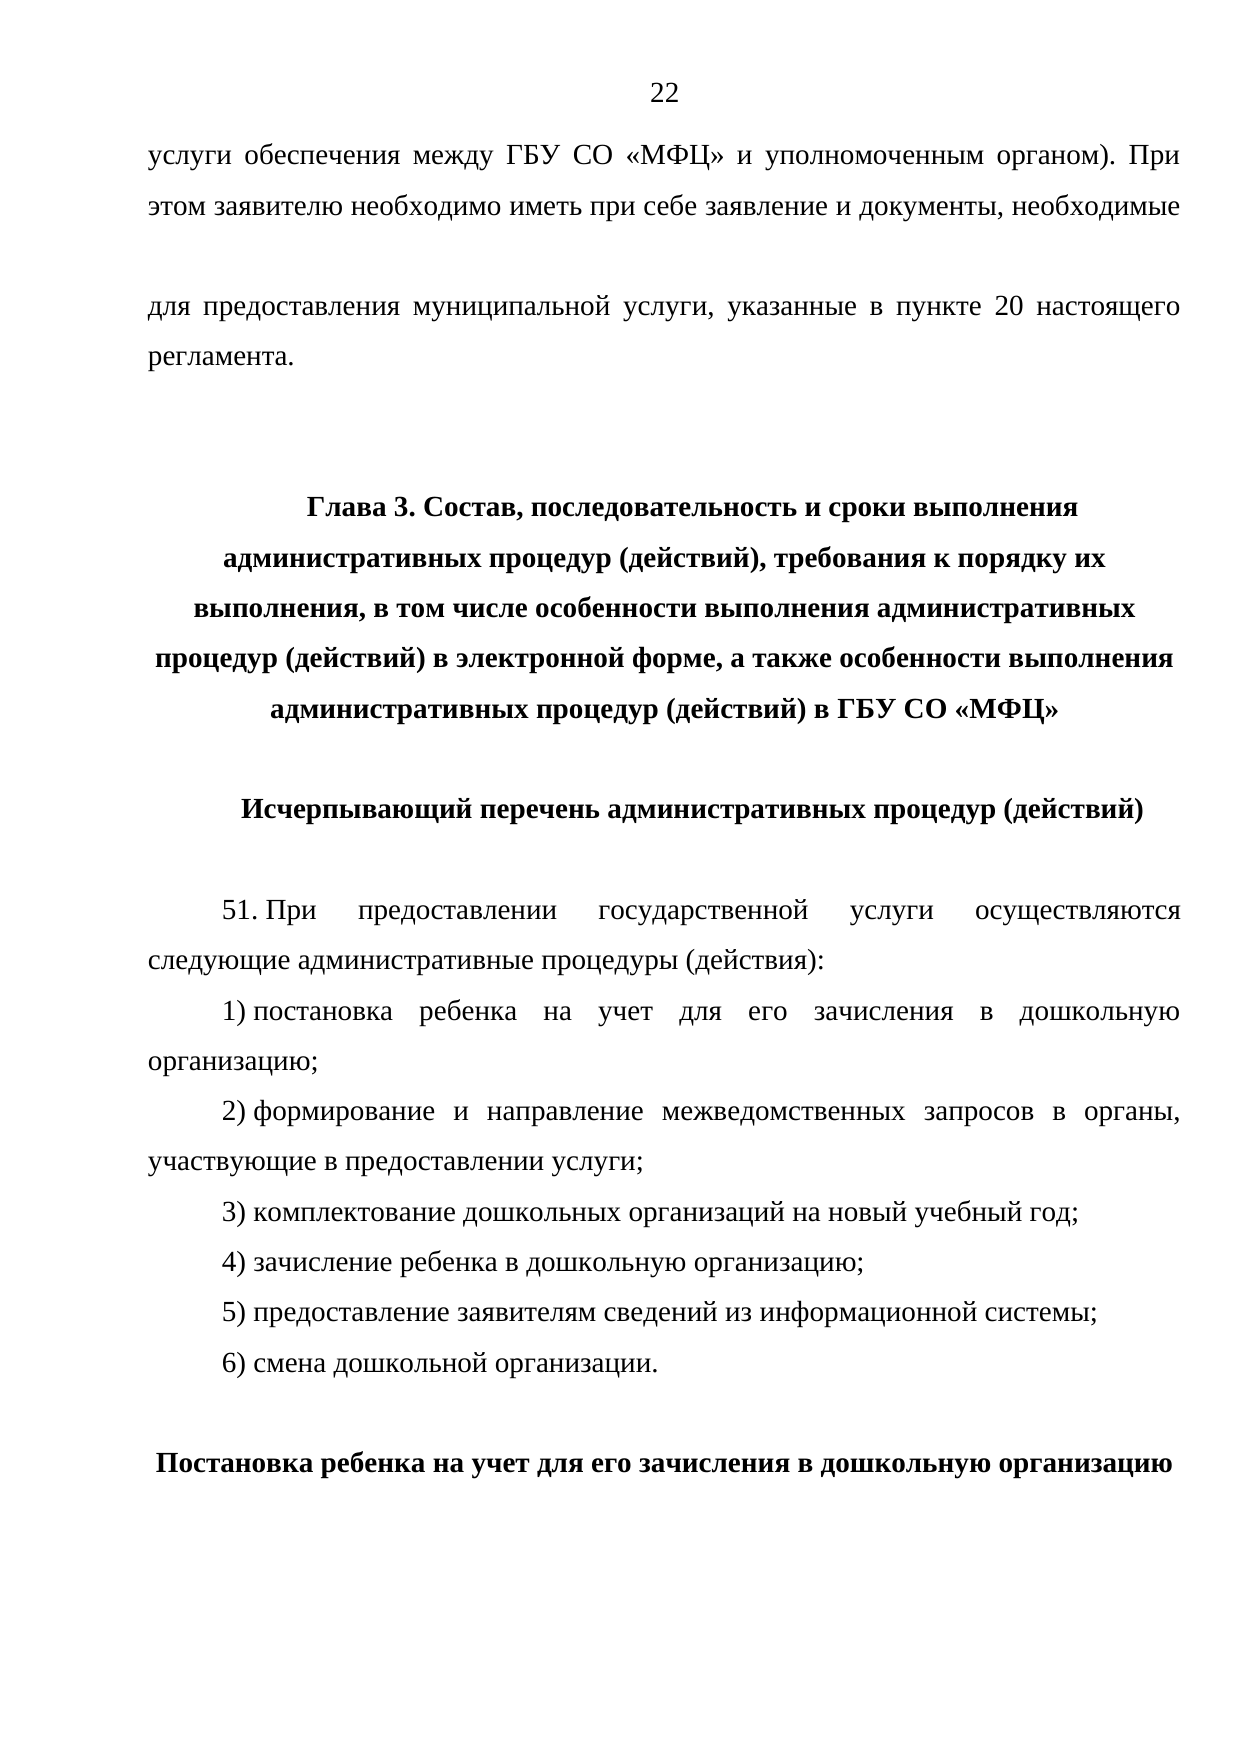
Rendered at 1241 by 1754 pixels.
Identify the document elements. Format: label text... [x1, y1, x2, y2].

text 5) предоставление заявителям сведений из информационной системы; [148, 1294, 1181, 1328]
text Глава 3. Состав, последовательность и сроки выполнения административных процедур (действий), требования к порядку их выполнения, в том числе особенности выполнения административных процедур (действий) в электронной форме, а также особенности выполнения административных процедур (действий) в ГБУ СО «МФЦ» [148, 489, 1181, 724]
text 1) постановка ребенка на учет для его зачисления в дошкольную организацию; [148, 993, 1181, 1076]
text Исчерпывающий перечень административных процедур (действий) [148, 791, 1181, 825]
text Постановка ребенка на учет для его зачисления в дошкольную организацию [148, 1445, 1181, 1479]
text услуги обеспечения между ГБУ СО «МФЦ» и уполномоченным органом). При этом заявителю необходимо иметь при себе заявление и документы, необходимые для предоставления муниципальной услуги, указанные в пункте 20 настоящего регламента. [148, 137, 1181, 372]
text 6) смена дошкольной организации. [148, 1345, 1181, 1378]
text 3) комплектование дошкольных организаций на новый учебный год; [148, 1194, 1181, 1227]
text 2) формирование и направление межведомственных запросов в органы, участвующие в предоставлении услуги; [148, 1093, 1181, 1177]
text 51. При предоставлении государственной услуги осуществляются следующие административные процедуры (действия): [148, 892, 1181, 976]
text 4) зачисление ребенка в дошкольную организацию; [148, 1244, 1181, 1278]
